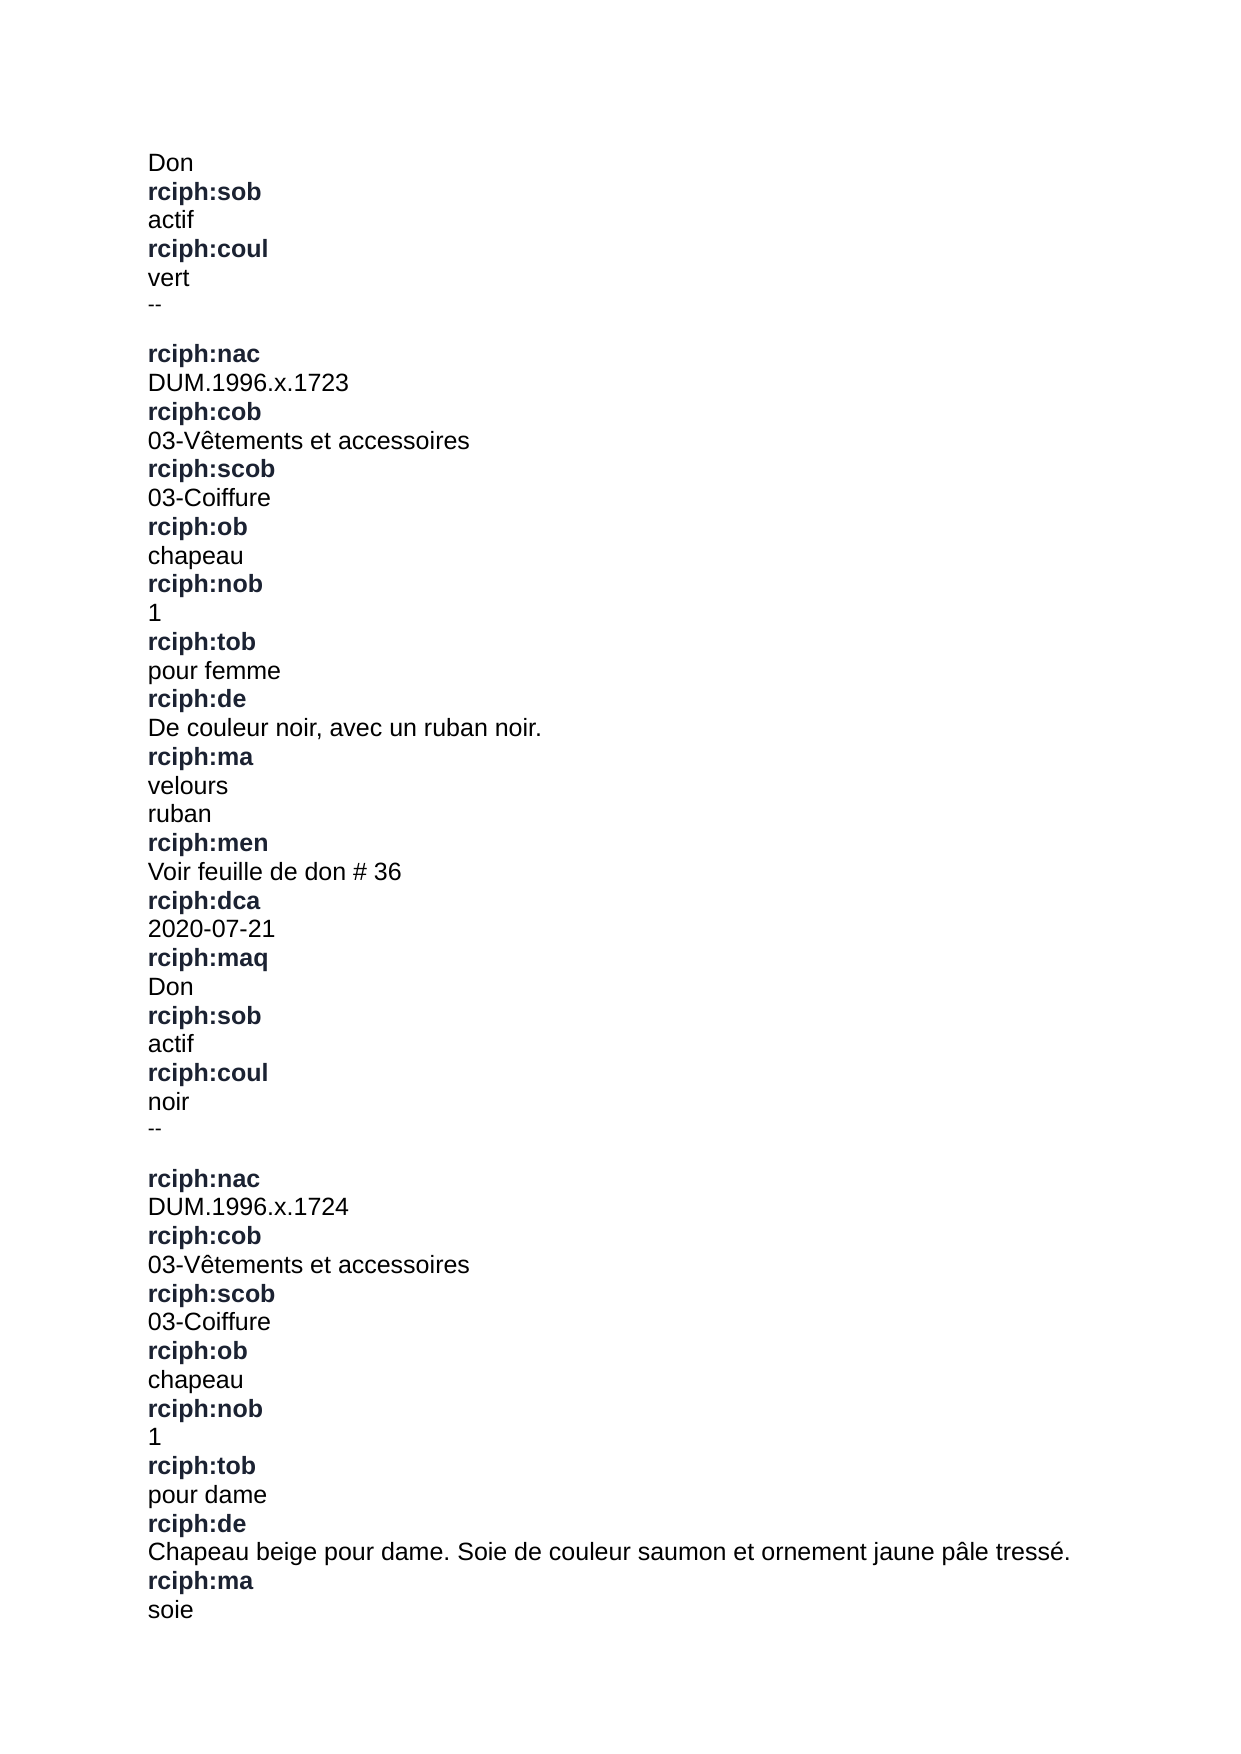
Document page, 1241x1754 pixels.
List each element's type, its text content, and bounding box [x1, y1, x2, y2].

text 03-Coiffure [148, 1307, 1092, 1336]
text 03-Vêtements et accessoires [148, 1250, 1092, 1278]
text rciph:nob [148, 569, 1092, 598]
text soie [148, 1595, 1092, 1623]
text Voir feuille de don # 36 [148, 857, 1092, 886]
text -- [148, 291, 1092, 315]
text rciph:ma [148, 742, 1092, 771]
text rciph:ob [148, 512, 1092, 541]
text Don [148, 972, 1092, 1001]
text actif [148, 205, 1092, 234]
text rciph:dca [148, 886, 1092, 914]
text rciph:scob [148, 454, 1092, 483]
text rciph:tob [148, 1451, 1092, 1480]
text rciph:ma [148, 1566, 1092, 1595]
text 2020-07-21 [148, 914, 1092, 943]
text rciph:men [148, 828, 1092, 857]
text -- [148, 1116, 1092, 1139]
text rciph:nac [148, 339, 1092, 368]
text 1 [148, 1422, 1092, 1451]
text De couleur noir, avec un ruban noir. [148, 713, 1092, 742]
text rciph:coul [148, 234, 1092, 263]
text rciph:cob [148, 397, 1092, 426]
text vert [148, 263, 1092, 291]
text Chapeau beige pour dame. Soie de couleur saumon et ornement jaune pâle tressé. [148, 1537, 1092, 1566]
text chapeau [148, 1365, 1092, 1393]
text pour femme [148, 656, 1092, 684]
text DUM.1996.x.1724 [148, 1192, 1092, 1221]
text rciph:de [148, 684, 1092, 713]
text chapeau [148, 541, 1092, 569]
text actif [148, 1029, 1092, 1058]
text 03-Vêtements et accessoires [148, 426, 1092, 454]
text rciph:maq [148, 943, 1092, 972]
text DUM.1996.x.1723 [148, 368, 1092, 397]
text rciph:de [148, 1508, 1092, 1537]
text noir [148, 1087, 1092, 1116]
text ruban [148, 799, 1092, 828]
text rciph:scob [148, 1278, 1092, 1307]
text rciph:sob [148, 1001, 1092, 1029]
text rciph:sob [148, 176, 1092, 205]
text 03-Coiffure [148, 483, 1092, 512]
text rciph:ob [148, 1336, 1092, 1365]
text rciph:cob [148, 1221, 1092, 1250]
text velours [148, 771, 1092, 799]
text 1 [148, 598, 1092, 627]
text rciph:coul [148, 1058, 1092, 1087]
text Don [148, 148, 1092, 176]
text rciph:nob [148, 1393, 1092, 1422]
text pour dame [148, 1480, 1092, 1508]
text rciph:tob [148, 627, 1092, 656]
text rciph:nac [148, 1163, 1092, 1192]
